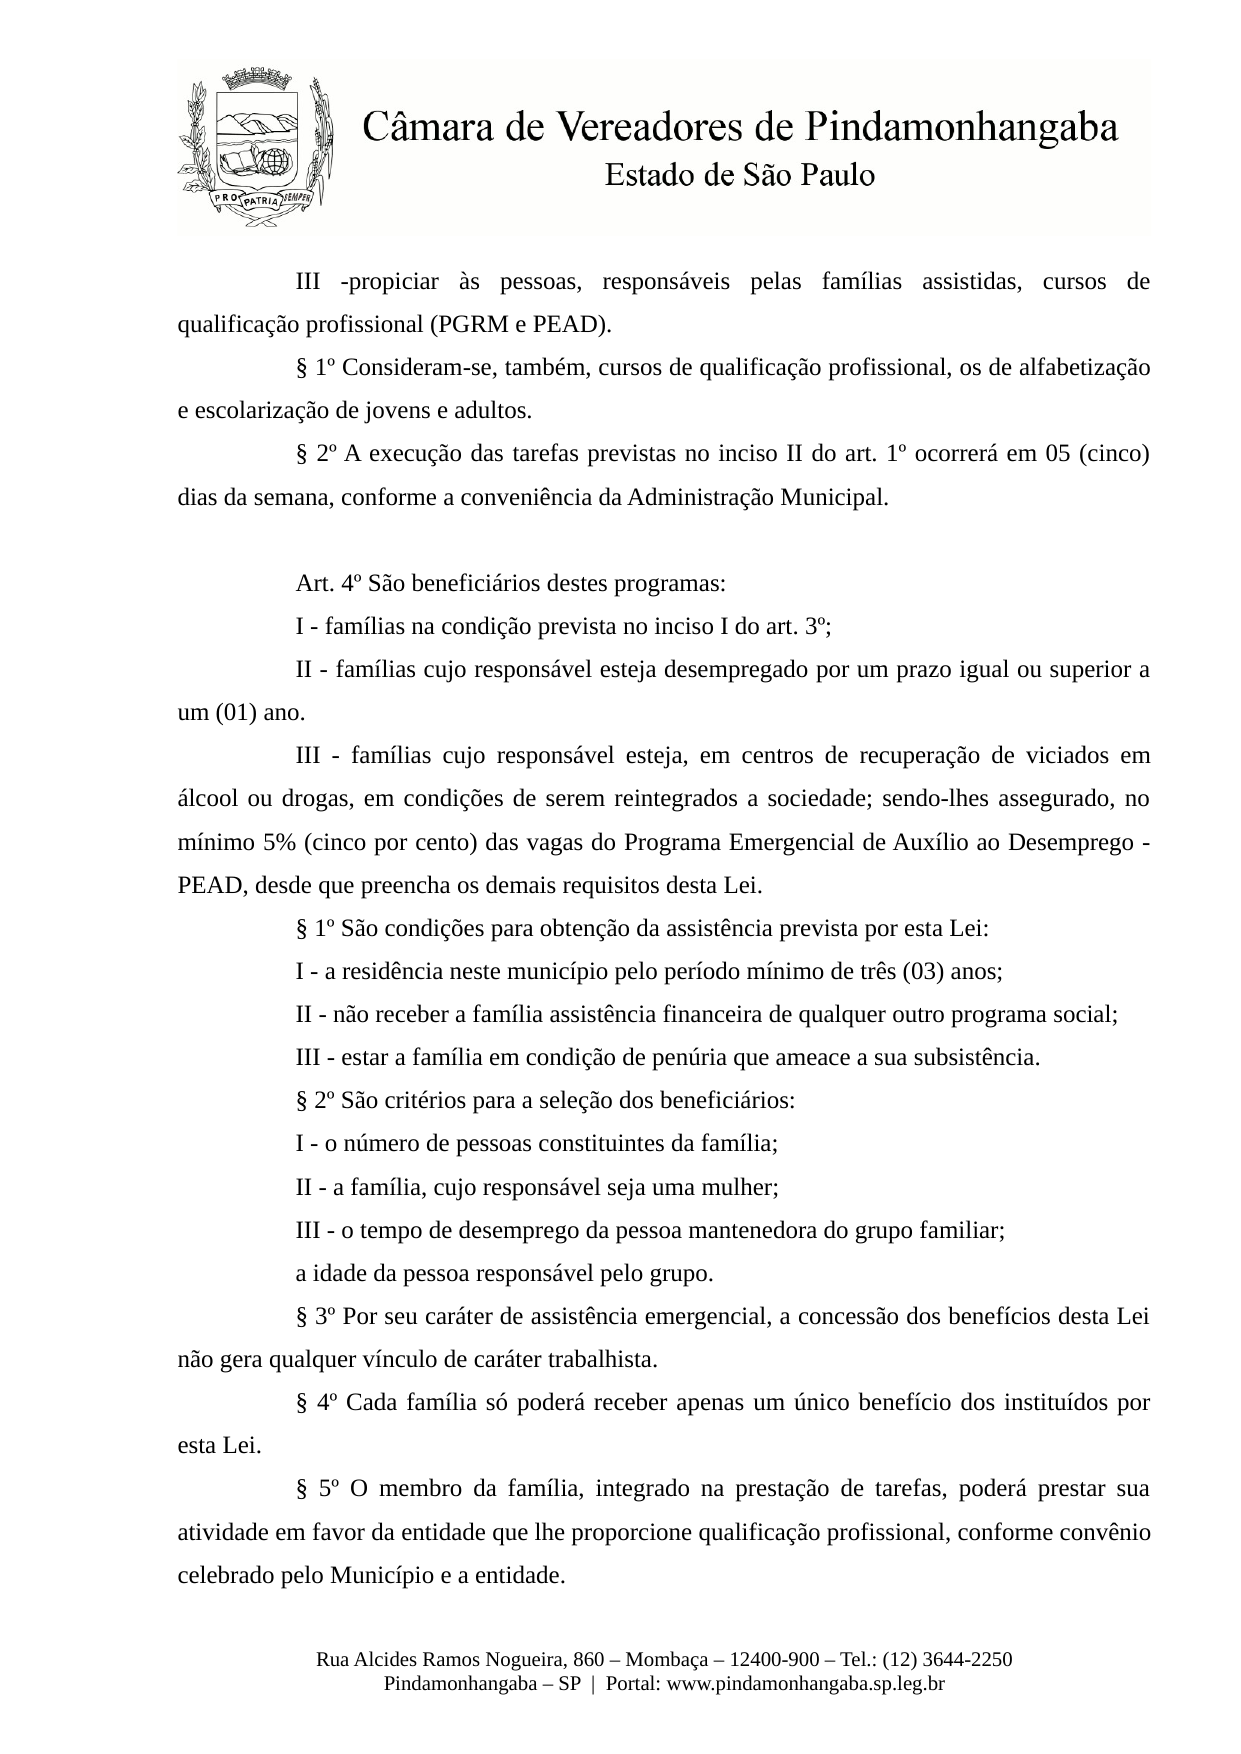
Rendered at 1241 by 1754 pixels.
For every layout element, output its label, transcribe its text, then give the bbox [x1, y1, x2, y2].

text § 2º A execução das tarefas previstas no inciso II do art. 1º ocorrerá em 05 (cinco) dias da semana, conforme a conveniência da Administração Municipal. [177, 438, 1152, 510]
text I - famílias na condição prevista no inciso I do art. 3º; [177, 611, 1152, 640]
text III - famílias cujo responsável esteja, em centros de recuperação de viciados em álcool ou drogas, em condições de serem reintegrados a sociedade; sendo-lhes assegurado, no mínimo 5% (cinco por cento) das vagas do Programa Emergencial de Auxílio ao Desemprego - PEAD, desde que preencha os demais requisitos desta Lei. [177, 740, 1152, 898]
text II - não receber a família assistência financeira de qualquer outro programa social; [177, 999, 1152, 1028]
text I - a residência neste município pelo período mínimo de três (03) anos; [177, 956, 1152, 985]
text a idade da pessoa responsável pelo grupo. [177, 1258, 1152, 1287]
text § 1º São condições para obtenção da assistência prevista por esta Lei: [177, 913, 1152, 942]
text II - famílias cujo responsável esteja desempregado por um prazo igual ou superior a um (01) ano. [177, 654, 1152, 726]
text § 1º Consideram-se, também, cursos de qualificação profissional, os de alfabetização e escolarização de jovens e adultos. [177, 352, 1152, 424]
text § 4º Cada família só poderá receber apenas um único benefício dos instituídos por esta Lei. [177, 1387, 1152, 1459]
text III - o tempo de desemprego da pessoa mantenedora do grupo familiar; [177, 1215, 1152, 1243]
text § 5º O membro da família, integrado na prestação de tarefas, poderá prestar sua atividade em favor da entidade que lhe proporcione qualificação profissional, conforme convênio celebrado pelo Município e a entidade. [177, 1473, 1152, 1588]
text II - a família, cujo responsável seja uma mulher; [177, 1172, 1152, 1200]
text III - estar a família em condição de penúria que ameace a sua subsistência. [177, 1042, 1152, 1071]
text § 3º Por seu caráter de assistência emergencial, a concessão dos benefícios desta Lei não gera qualquer vínculo de caráter trabalhista. [177, 1301, 1152, 1373]
text III -propiciar às pessoas, responsáveis pelas famílias assistidas, cursos de qualificação profissional (PGRM e PEAD). [177, 266, 1152, 338]
picture [177, 59, 1152, 236]
text I - o número de pessoas constituintes da família; [177, 1128, 1152, 1157]
text § 2º São critérios para a seleção dos beneficiários: [177, 1085, 1152, 1114]
text Art. 4º São beneficiários destes programas: [177, 568, 1152, 597]
